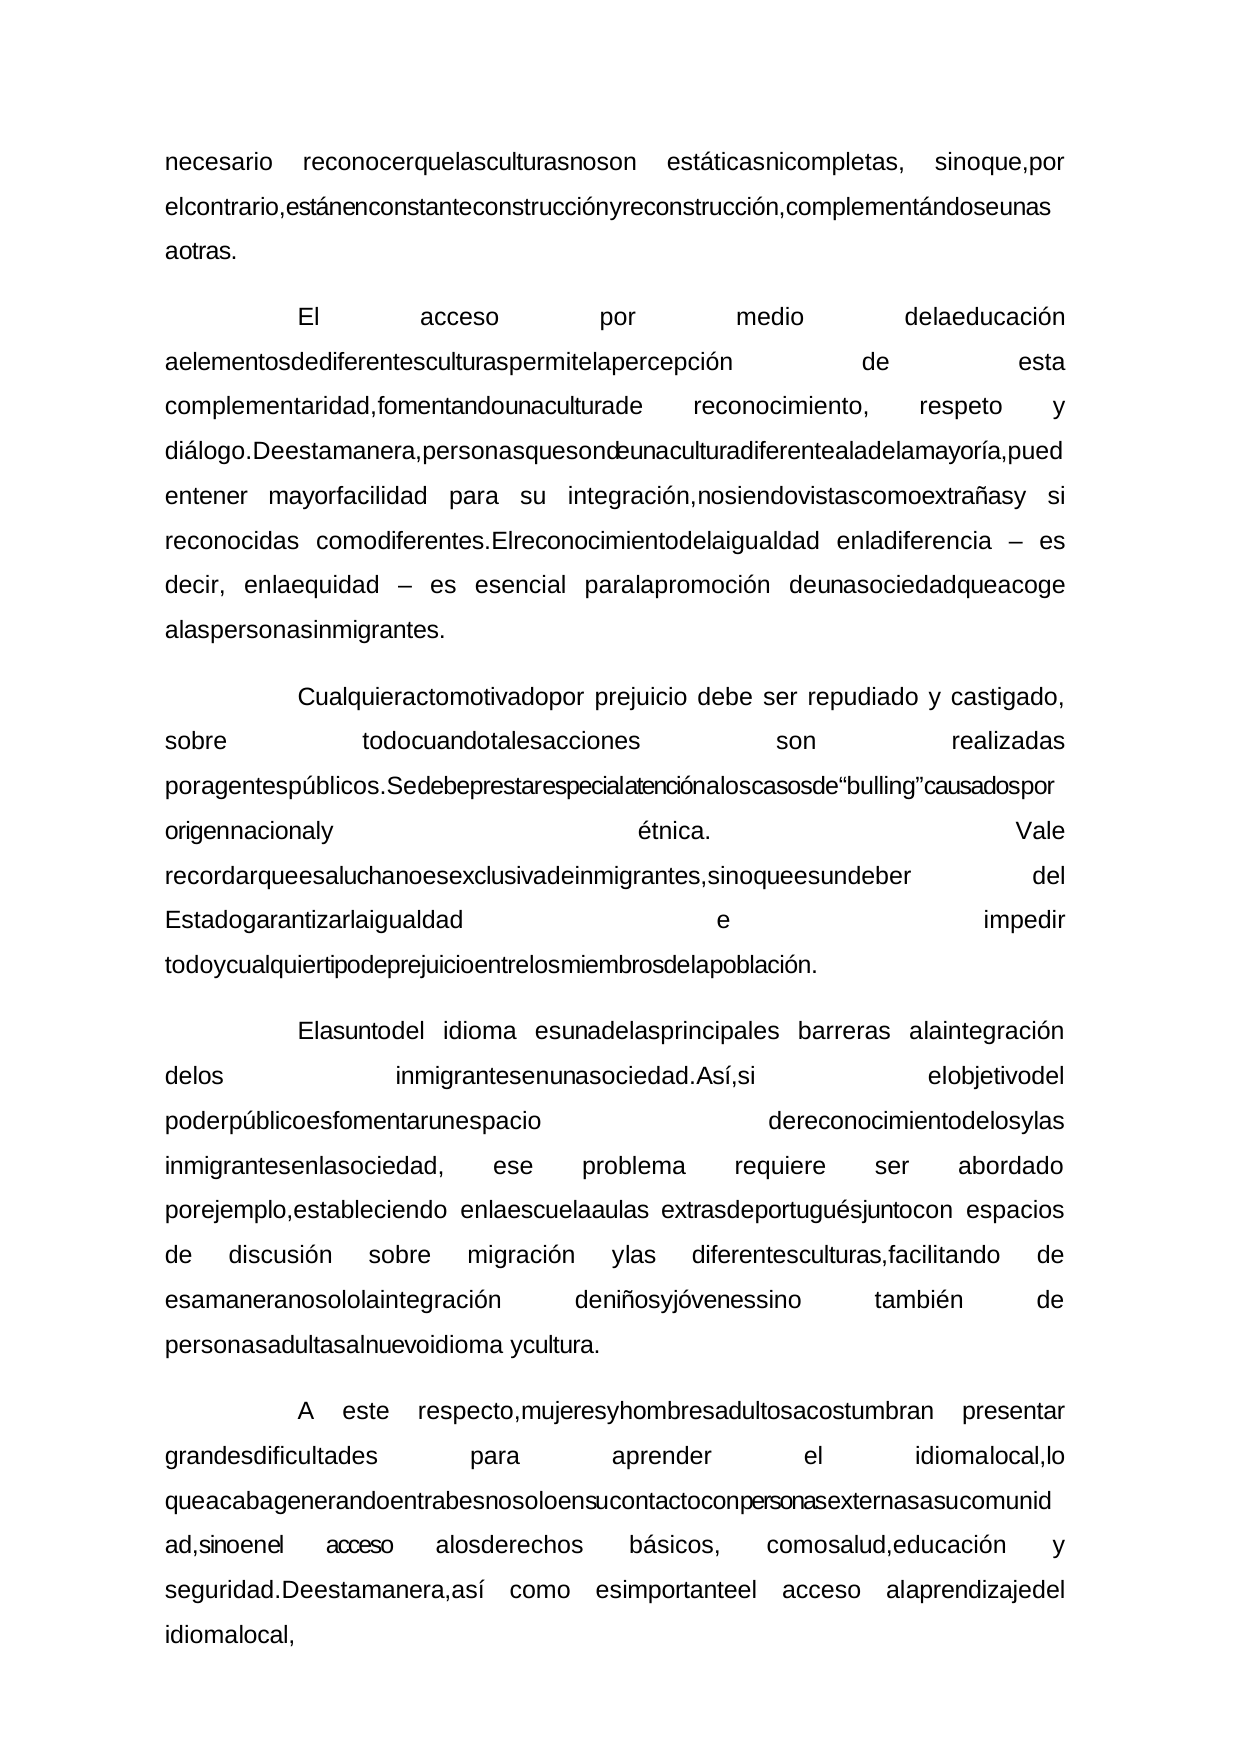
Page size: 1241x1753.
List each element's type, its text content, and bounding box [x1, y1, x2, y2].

text necesario reconocerquelasculturasnoson estáticasnicompletas, sinoque,por elcontrario,estánenconstanteconstrucciónyreconstrucción,complementándoseunasaotras. [164, 147, 1064, 265]
text Elasuntodel idioma esunadelasprincipales barreras alaintegración delos inmigrantesenunasociedad.Así,si elobjetivodel poderpúblicoesfomentarunespacio dereconocimientodelosylas inmigrantesenlasociedad, ese problema requiere ser abordado porejemplo,estableciendo enlaescuelaaulas extrasdeportuguésjuntocon espacios de discusión sobre migración ylas diferentesculturas,facilitando de esamaneranosololaintegración deniñosyjóvenessino también de personasadultasalnuevoidioma ycultura. [164, 1016, 1064, 1358]
text Cualquieractomotivadopor prejuicio debe ser repudiado y castigado, sobre todocuandotalesacciones son realizadas poragentespúblicos.Sedebeprestarespecialatenciónaloscasosde“bulling”causadospor origennacionaly étnica. Vale recordarqueesaluchanoesexclusivadeinmigrantes,sinoqueesundeber del Estadogarantizarlaigualdad e impedir todoycualquiertipodeprejuicioentrelosmiembrosdelapoblación. [164, 682, 1066, 979]
text A este respecto,mujeresyhombresadultosacostumbran presentar grandesdificultades para aprender el idiomalocal,lo queacabagenerandoentrabesnosoloensucontactoconpersonasexternasasucomunidad,sinoenel acceso alosderechos básicos, comosalud,educación y seguridad.Deestamanera,así como esimportanteel acceso alaprendizajedel idiomalocal, [164, 1396, 1065, 1649]
text El acceso por medio delaeducación aelementosdediferentesculturaspermitelapercepción de esta complementaridad,fomentandounaculturade reconocimiento, respeto y diálogo.Deestamanera,personasquesondeunaculturadiferentealadelamayoría,puedentener mayorfacilidad para su integración,nosiendovistascomoextrañasy si reconocidas comodiferentes.Elreconocimientodelaigualdad enladiferencia – es decir, enlaequidad – es esencial paralapromoción deunasociedadqueacoge alaspersonasinmigrantes. [164, 302, 1066, 644]
